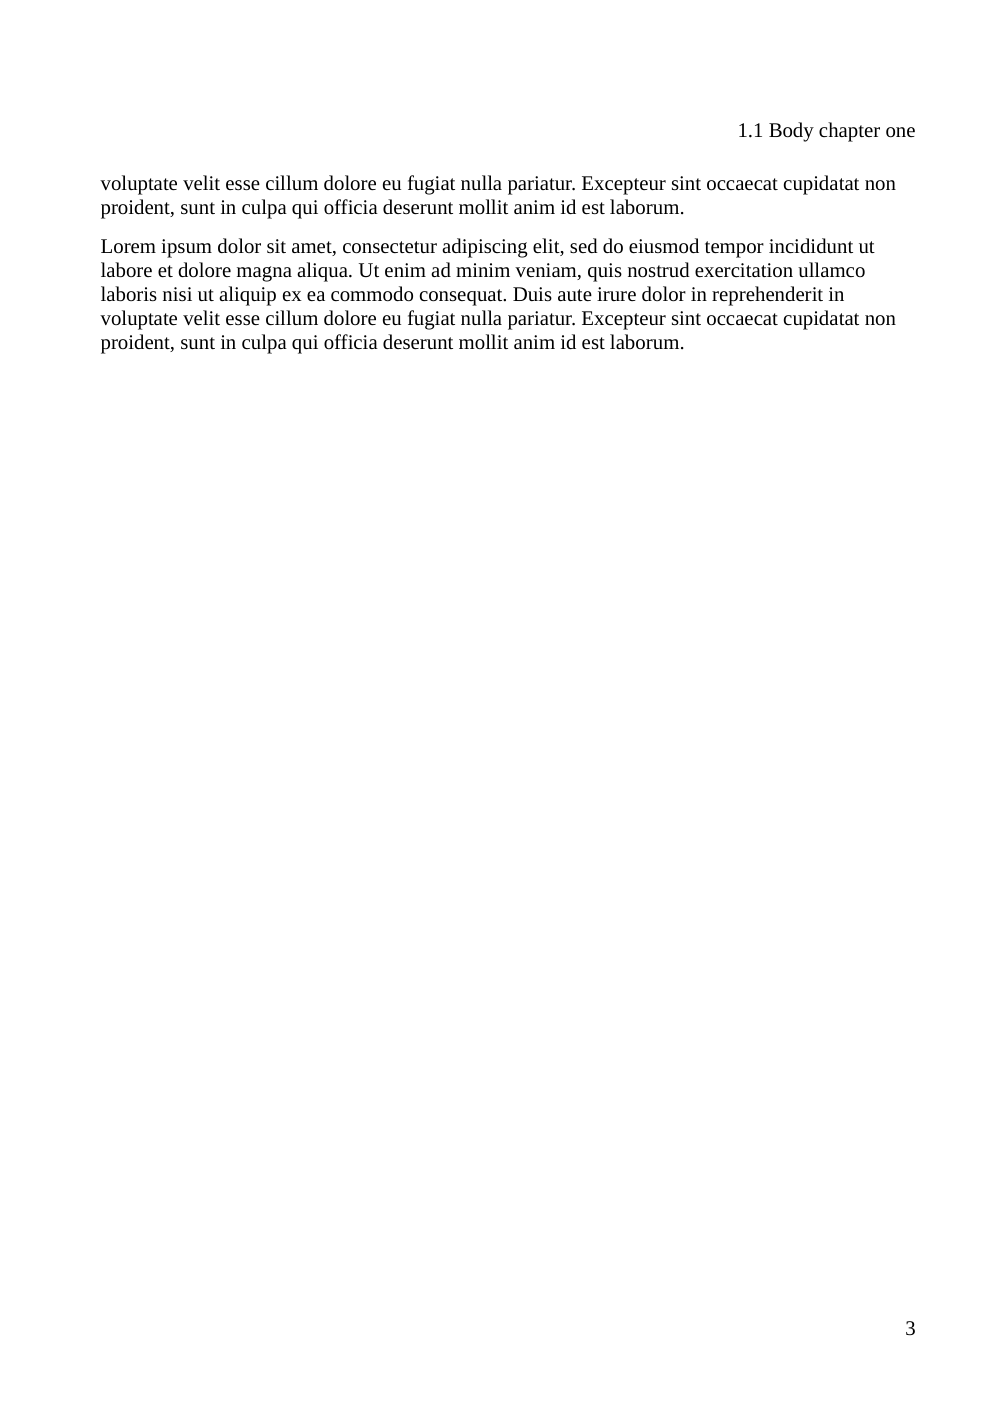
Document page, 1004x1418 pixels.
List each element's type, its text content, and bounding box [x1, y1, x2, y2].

text Lorem ipsum dolor sit amet, consectetur adipiscing elit, sed do eiusmod tempor incididunt ut labore et dolore magna aliqua. Ut enim ad minim veniam, quis nostrud exercitation ullamco laboris nisi ut aliquip ex ea commodo consequat. Duis aute irure dolor in reprehenderit in voluptate velit esse cillum dolore eu fugiat nulla pariatur. Excepteur sint occaecat cupidatat non proident, sunt in culpa qui officia deserunt mollit anim id est laborum. [100, 234, 915, 354]
text voluptate velit esse cillum dolore eu fugiat nulla pariatur. Excepteur sint occaecat cupidatat non proident, sunt in culpa qui officia deserunt mollit anim id est laborum. [100, 171, 915, 219]
